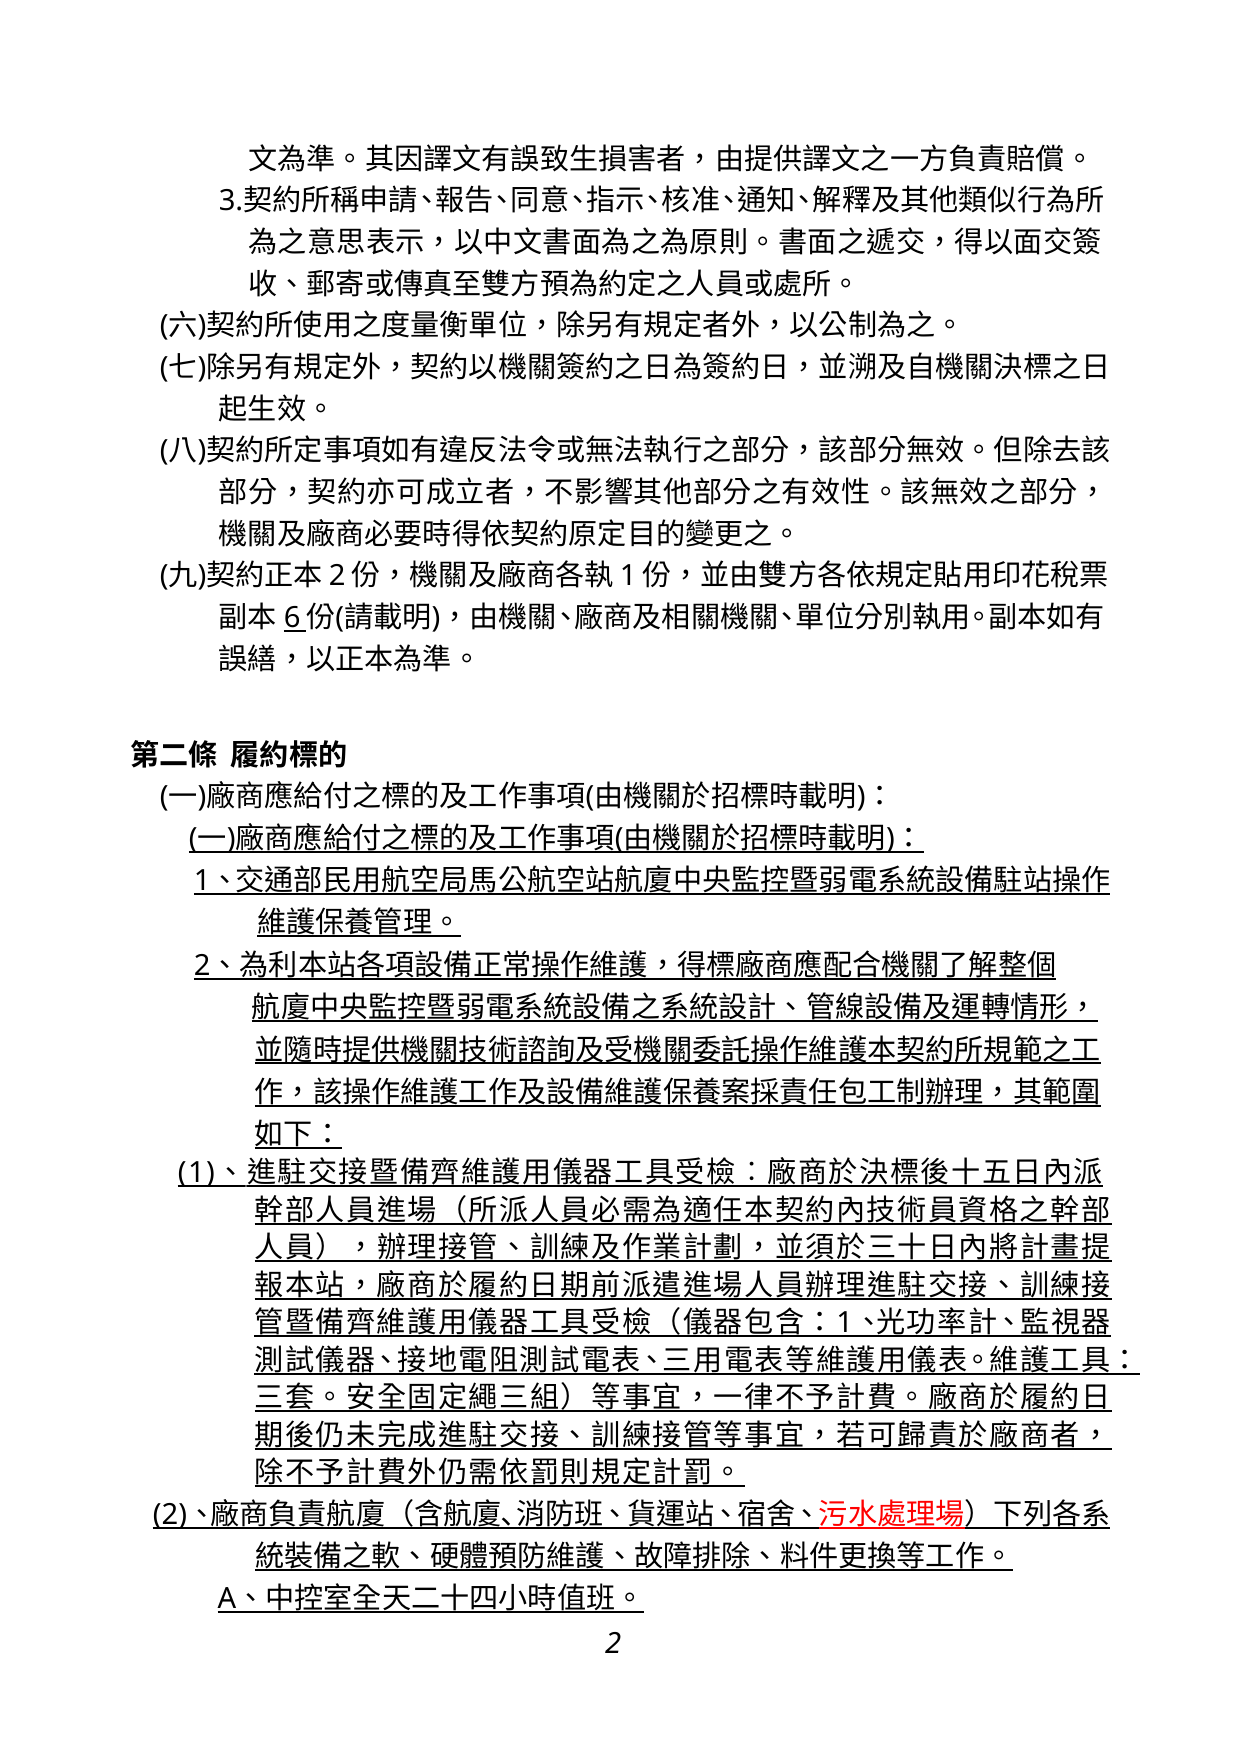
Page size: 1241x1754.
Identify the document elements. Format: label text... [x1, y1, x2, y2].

text 航廈中央監控暨弱電系統設備之系統設計、管線設備及運轉情形，並隨時提供機關技術諮詢及受機關委託操作維護本契約所規範之工作，該操作維護工作及設備維護保養案採責任包工制辦理，其範圍如下： [252, 984, 1110, 1153]
text (八)契約所定事項如有違反法令或無法執行之部分，該部分無效。但除去該部分，契約亦可成立者，不影響其他部分之有效性。該無效之部分，機關及廠商必要時得依契約原定目的變更之。 [159, 427, 1110, 552]
text A、中控室全天二十四小時值班。 [217, 1575, 1110, 1617]
text 維護保養管理。 [194, 895, 1110, 941]
text (一)廠商應給付之標的及工作事項(由機關於招標時載明)： [159, 815, 1110, 857]
text (2)、廠商負責航廈（含航廈､消防班、貨運站、宿舍、污水處理場）下列各系統裝備之軟、硬體預防維護、故障排除、料件更換等工作。 [130, 1490, 1110, 1575]
text 第二條 履約標的 [130, 732, 1110, 773]
text (一)廠商應給付之標的及工作事項(由機關於招標時載明)： [159, 773, 1110, 815]
text 1、交通部民用航空局馬公航空站航廈中央監控暨弱電系統設備駐站操作 [194, 857, 1110, 893]
text 文為準。其因譯文有誤致生損害者，由提供譯文之一方負責賠償。 [218, 136, 1104, 177]
text (1)、進駐交接暨備齊維護用儀器工具受檢︰廠商於決標後十五日內派幹部人員進場（所派人員必需為適任本契約內技術員資格之幹部人員），辦理接管、訓練及作業計劃，並須於三十日內將計畫提報本站，廠商於履約日期前派遣進場人員辦理進駐交接、訓練接管暨備齊維護用儀器工具受檢（儀器包含：1、光功率計、監視器測試儀器、接地電阻測試電表、三用電表等維護用儀表。維護工具：三套。安全固定繩三組）等事宜，一律不予計費。廠商於履約日期後仍未完成進駐交接、訓練接管等事宜，若可歸責於廠商者，除不予計費外仍需依罰則規定計罰。 [178, 1153, 1110, 1490]
text (九)契約正本2份，機關及廠商各執1份，並由雙方各依規定貼用印花稅票。副本 6份(請載明)，由機關、廠商及相關機關、單位分別執用。副本如有誤繕，以正本為準。 [159, 552, 1104, 677]
text (七)除另有規定外，契約以機關簽約之日為簽約日，並溯及自機關決標之日起生效。 [159, 344, 1110, 427]
text 3.契約所稱申請、報告、同意、指示、核准、通知、解釋及其他類似行為所為之意思表示，以中文書面為之為原則。書面之遞交，得以面交簽收、郵寄或傳真至雙方預為約定之人員或處所。 [218, 177, 1104, 302]
text 2、為利本站各項設備正常操作維護，得標廠商應配合機關了解整個 [194, 941, 1110, 984]
text (六)契約所使用之度量衡單位，除另有規定者外，以公制為之。 [159, 302, 1110, 344]
